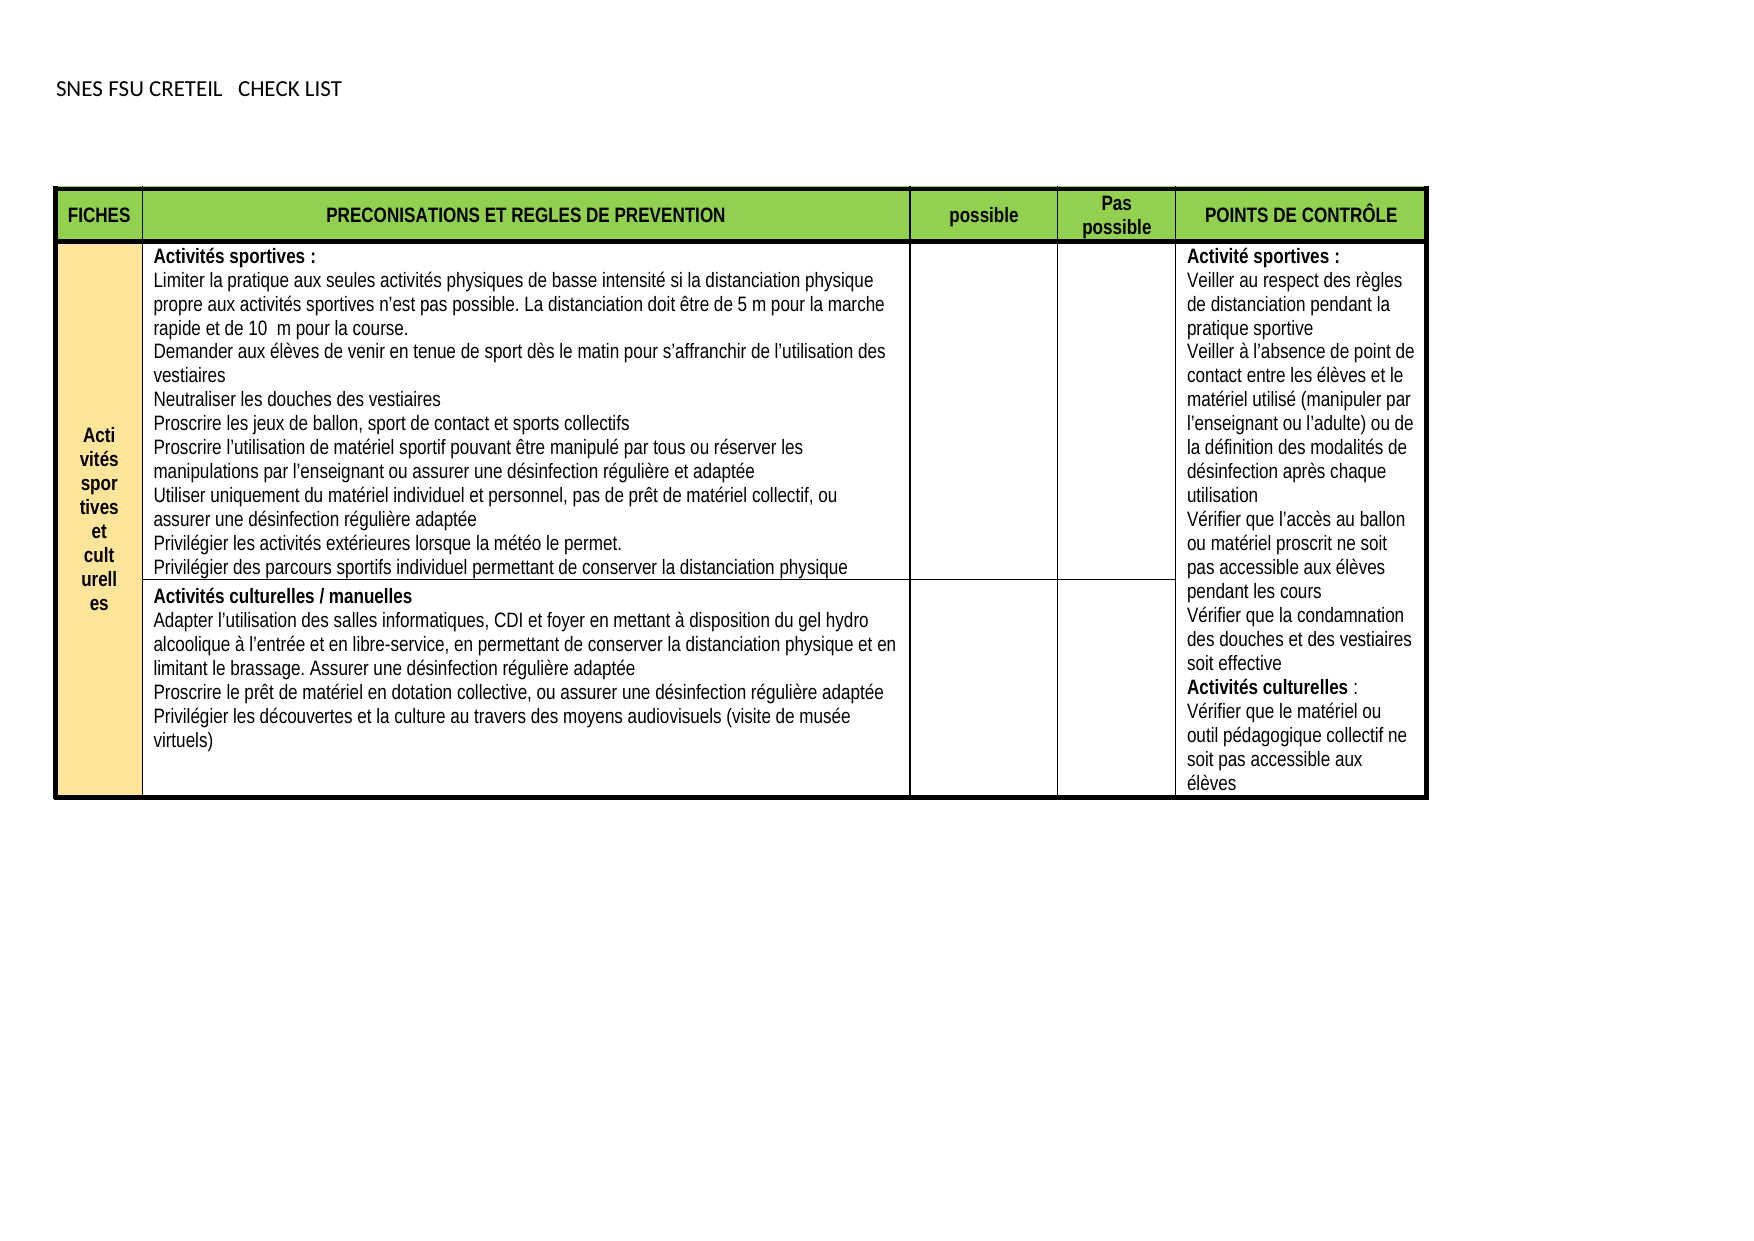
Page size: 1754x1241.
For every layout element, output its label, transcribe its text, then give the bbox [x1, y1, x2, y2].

table_cell Activité sportives : Veiller au respect des règles de distanciation pendant la pratique sportive Veiller à l’absence de point de contact entre les élèves et le matériel utilisé (manipuler par l’enseignant ou l’adulte) ou de la définition des modalités de désinfection après chaque utilisation Vérifier que l’accès au ballon ou matériel proscrit ne soit pas accessible aux élèves pendant les cours Vérifier que la condamnation des douches et des vestiaires soit effective Activités culturelles : Vérifier que le matériel ou outil pédagogique collectif ne soit pas accessible aux élèves [1176, 244, 1424, 795]
table_cell [911, 580, 1057, 795]
table_header Pas possible [1058, 191, 1175, 239]
table_header PRECONISATIONS ET REGLES DE PREVENTION [143, 191, 909, 239]
table_cell [1058, 244, 1175, 579]
table_cell [1058, 580, 1175, 795]
table_cell Activités sportives et culturelles [58, 244, 142, 795]
table_header possible [911, 191, 1057, 239]
table_cell [911, 244, 1057, 579]
table_header POINTS DE CONTRÔLE [1176, 191, 1424, 239]
table_cell Activités culturelles / manuelles Adapter l’utilisation des salles informatiques, CDI et foyer en mettant à disposition du gel hydro alcoolique à l’entrée et en libre-service, en permettant de conserver la distanciation physique et en limitant le brassage. Assurer une désinfection régulière adaptée Proscrire le prêt de matériel en dotation collective, ou assurer une désinfection régulière adaptée Privilégier les découvertes et la culture au travers des moyens audiovisuels (visite de musée virtuels) [143, 580, 909, 795]
table_cell Activités sportives : Limiter la pratique aux seules activités physiques de basse intensité si la distanciation physique propre aux activités sportives n’est pas possible. La distanciation doit être de 5 m pour la marche rapide et de 10 m pour la course. Demander aux élèves de venir en tenue de sport dès le matin pour s’affranchir de l’utilisation des vestiaires Neutraliser les douches des vestiaires Proscrire les jeux de ballon, sport de contact et sports collectifs Proscrire l’utilisation de matériel sportif pouvant être manipulé par tous ou réserver les manipulations par l’enseignant ou assurer une désinfection régulière et adaptée Utiliser uniquement du matériel individuel et personnel, pas de prêt de matériel collectif, ou assurer une désinfection régulière adaptée Privilégier les activités extérieures lorsque la météo le permet. Privilégier des parcours sportifs individuel permettant de conserver la distanciation physique [143, 244, 909, 579]
table_header FICHES [58, 191, 142, 239]
